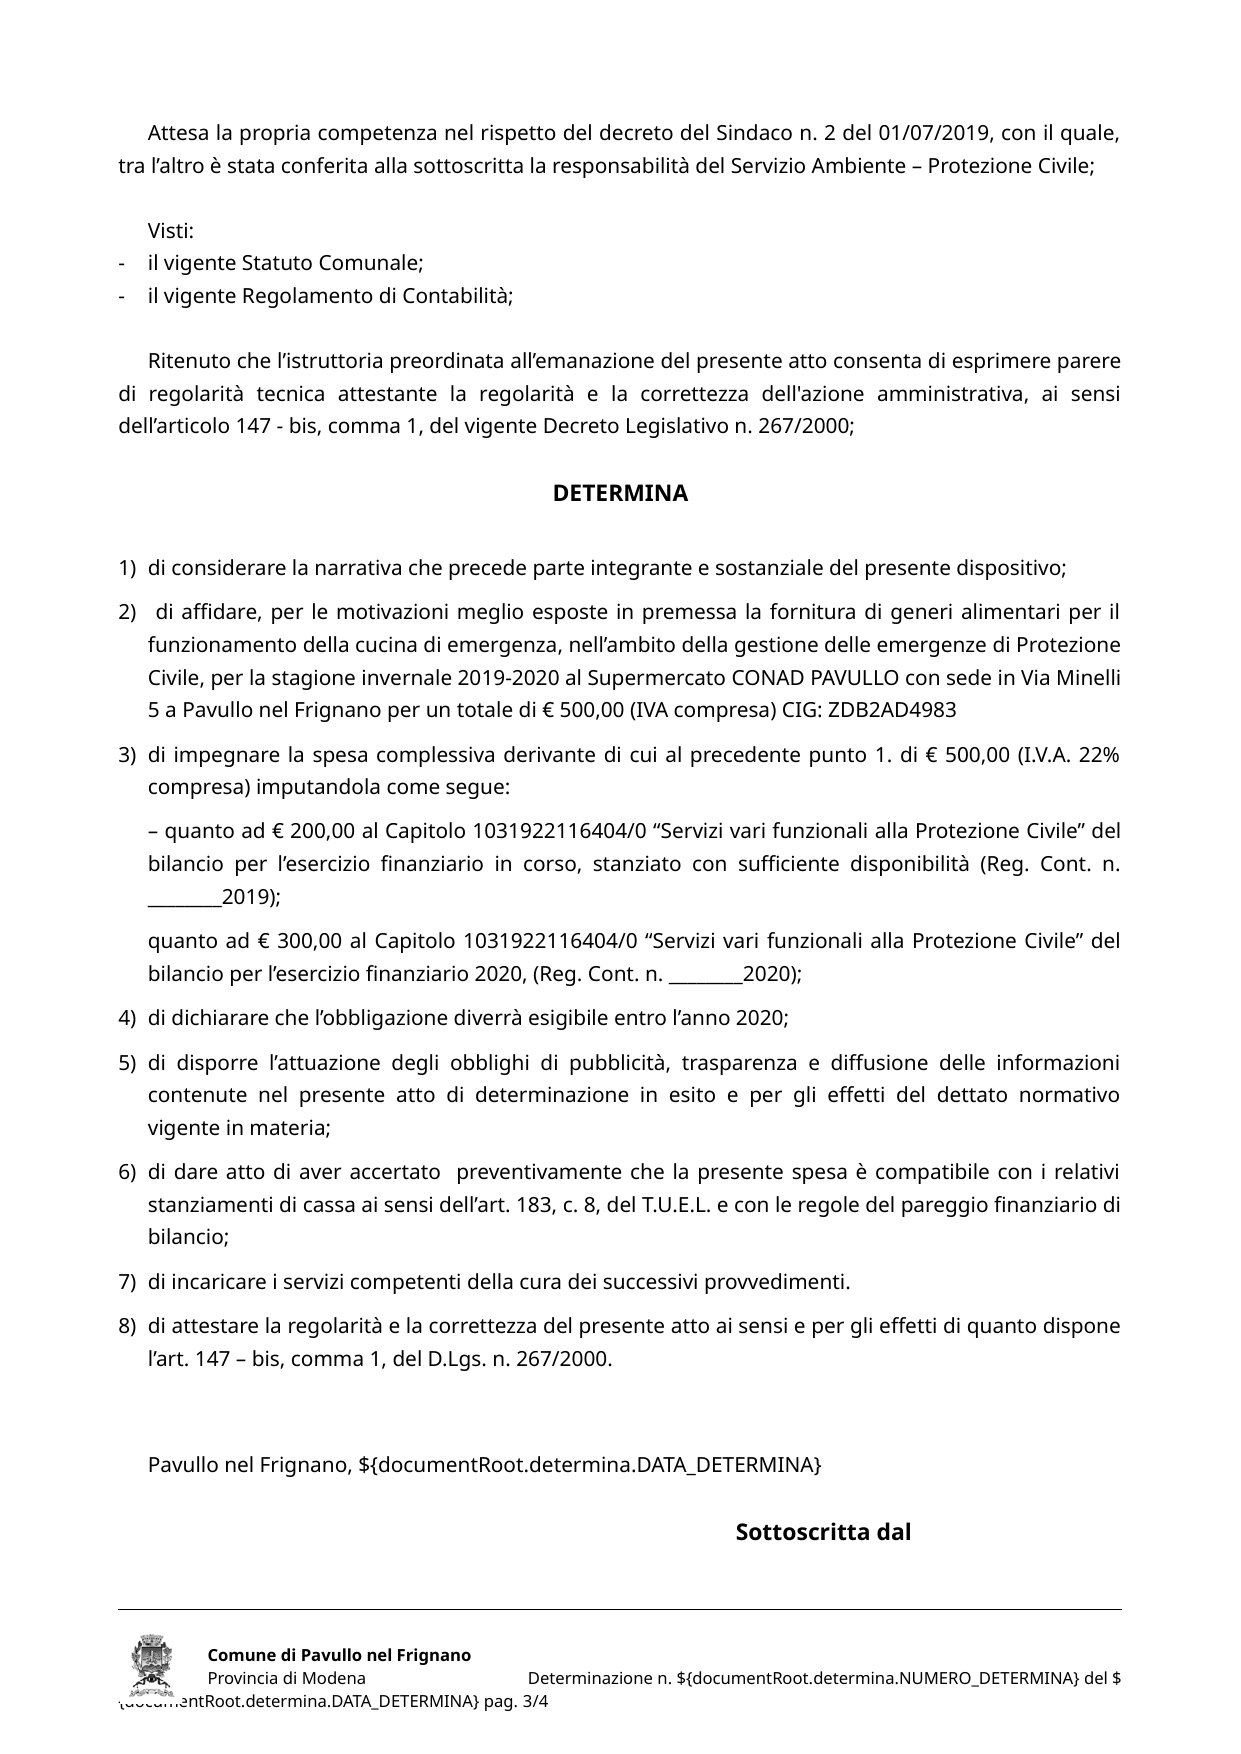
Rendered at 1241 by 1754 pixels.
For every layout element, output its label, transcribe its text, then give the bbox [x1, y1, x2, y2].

list quanto ad € 300,00 al Capitolo 1031922116404/0 “Servizi vari funzionali alla Protezione Civile” del bilancio per l’esercizio finanziario 2020, (Reg. Cont. n. ________2020); [118, 926, 1122, 987]
text Sottoscritta dal [532, 1515, 1122, 1547]
text Pavullo nel Frignano, ${documentRoot.determina.DATA_DETERMINA} [118, 1450, 1122, 1479]
text Attesa la propria competenza nel rispetto del decreto del Sindaco n. 2 del 01/07/2019, con il quale, tra l’altro è stata conferita alla sottoscritta la responsabilità del Servizio Ambiente – Protezione Civile; [118, 118, 1122, 179]
list di dichiarare che l’obbligazione diverrà esigibile entro l’anno 2020; [118, 1003, 1122, 1032]
list – quanto ad € 200,00 al Capitolo 1031922116404/0 “Servizi vari funzionali alla Protezione Civile” del bilancio per l’esercizio finanziario in corso, stanziato con sufficiente disponibilità (Reg. Cont. n. ________2019); [118, 817, 1122, 910]
list di dare atto di aver accertato preventivamente che la presente spesa è compatibile con i relativi stanziamenti di cassa ai sensi dell’art. 183, c. 8, del T.U.E.L. e con le regole del pareggio finanziario di bilancio; [118, 1157, 1122, 1251]
list di disporre l’attuazione degli obblighi di pubblicità, trasparenza e diffusione delle informazioni contenute nel presente atto di determinazione in esito e per gli effetti del dettato normativo vigente in materia; [118, 1048, 1122, 1141]
list di incaricare i servizi competenti della cura dei successivi provvedimenti. [118, 1267, 1122, 1295]
picture [120, 1631, 183, 1704]
text Visti: [118, 216, 1122, 244]
list di impegnare la spesa complessiva derivante di cui al precedente punto 1. di € 500,00 (I.V.A. 22% compresa) imputandola come segue: [118, 740, 1122, 801]
list il vigente Statuto Comunale; [118, 248, 1122, 277]
list di considerare la narrativa che precede parte integrante e sostanziale del presente dispositivo; [118, 553, 1122, 582]
list di attestare la regolarità e la correttezza del presente atto ai sensi e per gli effetti di quanto dispone l’art. 147 – bis, comma 1, del D.Lgs. n. 267/2000. [118, 1311, 1122, 1372]
list di affidare, per le motivazioni meglio esposte in premessa la fornitura di generi alimentari per il funzionamento della cucina di emergenza, nell’ambito della gestione delle emergenze di Protezione Civile, per la stagione invernale 2019-2020 al Supermercato CONAD PAVULLO con sede in Via Minelli 5 a Pavullo nel Frignano per un totale di € 500,00 (IVA compresa) CIG: ZDB2AD4983 [118, 597, 1122, 724]
list il vigente Regolamento di Contabilità; [118, 281, 1122, 309]
text DETERMINA [118, 477, 1122, 508]
text Ritenuto che l’istruttoria preordinata all’emanazione del presente atto consenta di esprimere parere di regolarità tecnica attestante la regolarità e la correttezza dell'azione amministrativa, ai sensi dell’articolo 147 - bis, comma 1, del vigente Decreto Legislativo n. 267/2000; [118, 346, 1122, 440]
